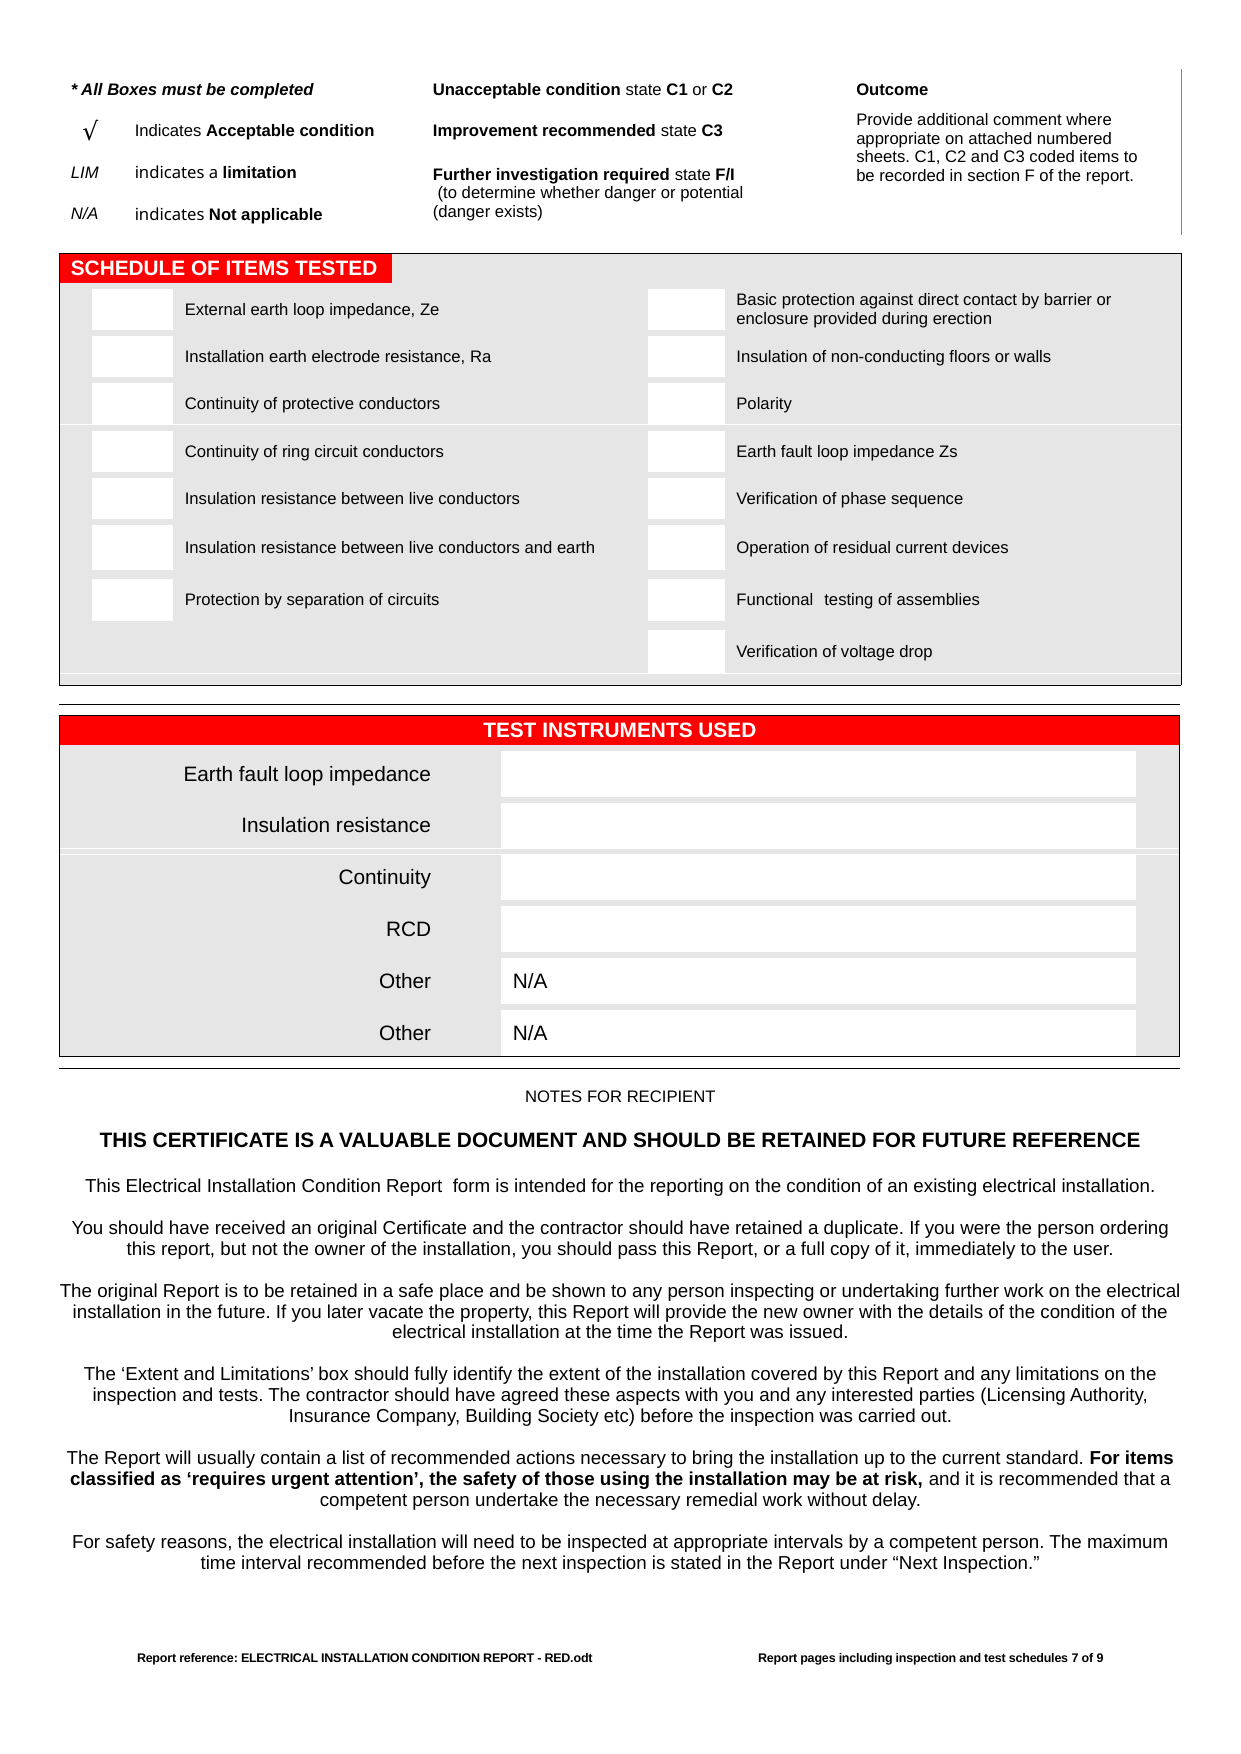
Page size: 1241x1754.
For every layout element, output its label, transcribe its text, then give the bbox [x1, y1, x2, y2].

table_cell [795, 152, 845, 193]
table_cell Continuity of ring circuit conductors [173, 431, 634, 472]
text For safety reasons, the electrical installation will need to be inspected at appropriate intervals by a competent person. The maximum time interval recommended before the next inspection is stated in the Report under “Next Inspection.” [59, 1531, 1181, 1573]
table_cell [60, 1004, 1179, 1010]
table_cell [634, 478, 648, 519]
table_cell Further investigation required state F/I (to determine whether danger or potential (danger exists) [421, 152, 795, 234]
table_cell [60, 383, 92, 424]
table_cell [60, 289, 92, 330]
table_cell [648, 383, 725, 424]
table_cell [92, 336, 173, 377]
table_cell [60, 621, 634, 673]
table_cell [60, 330, 1181, 336]
table_cell [92, 383, 173, 424]
table_cell Outcome [845, 69, 1154, 110]
table_cell [60, 906, 103, 952]
text THIS CERTIFICATE IS A VALUABLE DOCUMENT AND SHOULD BE RETAINED FOR FUTURE REFERENCE [59, 1129, 1181, 1152]
table_cell [60, 1010, 103, 1056]
table_cell [60, 519, 1181, 525]
table_cell [442, 751, 501, 797]
table_cell [1136, 855, 1179, 900]
table_cell [795, 193, 845, 234]
table_cell [92, 478, 173, 519]
table_cell [1169, 193, 1181, 234]
table_cell [60, 336, 92, 377]
table_header SCHEDULE OF ITEMS TESTED [60, 254, 392, 283]
table_cell * All Boxes must be completed [59, 69, 421, 110]
table_cell Insulation resistance [103, 803, 442, 848]
table_cell [1155, 152, 1169, 193]
table_cell [634, 579, 648, 621]
table_cell Insulation resistance between live conductors and earth [173, 525, 634, 570]
text This Electrical Installation Condition Report form is intended for the reporting on the condition of an existing electrical installation. [59, 1175, 1181, 1196]
table_cell [1155, 193, 1169, 234]
table_cell [60, 958, 103, 1004]
table_cell [60, 472, 1181, 478]
table_cell [442, 906, 501, 952]
table_cell [60, 431, 92, 472]
table_cell [634, 383, 648, 424]
table_cell [1169, 69, 1181, 110]
table_cell [60, 674, 1181, 685]
table_cell [1136, 803, 1179, 848]
table_cell [1155, 110, 1169, 152]
table_cell [60, 849, 1179, 854]
table_cell Verification of voltage drop [725, 630, 1181, 673]
table_cell Verification of phase sequence [725, 478, 1181, 519]
table_cell Unacceptable condition state C1 or C2 [421, 69, 795, 110]
table_cell [634, 289, 648, 330]
text You should have received an original Certificate and the contractor should have retained a duplicate. If you were the person ordering this report, but not the owner of the installation, you should pass this Report, or a full copy of it, immediately to the user. [59, 1217, 1181, 1259]
table_header [392, 254, 1181, 283]
table_cell [648, 289, 725, 330]
table_cell [1169, 152, 1181, 193]
table_cell [60, 797, 1179, 803]
table_cell [1136, 958, 1179, 1004]
table_cell [1136, 1010, 1179, 1056]
table_cell [92, 579, 173, 621]
table_cell TEST INSTRUMENTS USED [60, 716, 1179, 745]
table_cell [60, 900, 1179, 906]
table_cell Earth fault loop impedance Zs [725, 431, 1181, 472]
table_cell [634, 630, 648, 673]
table_cell Basic protection against direct contact by barrier or enclosure provided during erection [725, 289, 1181, 330]
table_cell Functional testing of assemblies [725, 579, 1181, 621]
table_cell Other [103, 1010, 442, 1056]
table_cell [60, 525, 92, 570]
table_cell [60, 377, 1181, 383]
table_cell [60, 283, 1181, 289]
table_cell [501, 855, 1136, 900]
table_cell LIM [59, 152, 123, 193]
table_cell [634, 336, 648, 377]
table_cell [92, 289, 173, 330]
table_cell [648, 579, 725, 621]
table_cell Improvement recommended state C3 [421, 110, 795, 152]
table_cell [442, 958, 501, 1004]
table_cell [1136, 751, 1179, 797]
table_cell [92, 525, 173, 570]
table_cell Installation earth electrode resistance, Ra [173, 336, 634, 377]
table_cell [795, 110, 845, 152]
table_cell N/A [501, 1010, 1136, 1056]
table_cell Operation of residual current devices [725, 525, 1181, 570]
table_cell N/A [501, 958, 1136, 1004]
text The ‘Extent and Limitations’ box should fully identify the extent of the installation covered by this Report and any limitations on the inspection and tests. The contractor should have agreed these aspects with you and any interested parties (Licensing Authority, Insurance Company, Building Society etc) before the inspection was carried out. [59, 1364, 1181, 1427]
table_cell [795, 69, 845, 110]
table_cell Continuity [103, 855, 442, 900]
text The Report will usually contain a list of recommended actions necessary to bring the installation up to the current standard. For items classified as ‘requires urgent attention’, the safety of those using the installation may be at risk, and it is recommended that a competent person undertake the necessary remedial work without delay. [59, 1448, 1181, 1510]
table_cell [1155, 69, 1169, 110]
table_cell [60, 803, 103, 848]
table_cell [501, 751, 1136, 797]
table_cell N/A [59, 193, 123, 234]
table_cell Insulation resistance between live conductors [173, 478, 634, 519]
table_cell Insulation of non-conducting floors or walls [725, 336, 1181, 377]
table_cell √ [59, 110, 123, 152]
text NOTES FOR RECIPIENT [59, 1087, 1181, 1106]
table_cell [60, 579, 92, 621]
table_cell [634, 431, 648, 472]
table_cell Other [103, 958, 442, 1004]
table_cell [60, 570, 1181, 579]
table_cell indicates Not applicable [123, 193, 421, 234]
table_cell [648, 336, 725, 377]
table_cell Indicates Acceptable condition [123, 110, 421, 152]
table_cell indicates a limitation [123, 152, 421, 193]
table_cell Polarity [725, 383, 1181, 424]
table_cell [501, 906, 1136, 952]
table_cell RCD [103, 906, 442, 952]
table_cell [442, 855, 501, 900]
table_cell [60, 478, 92, 519]
table_cell Earth fault loop impedance [103, 751, 442, 797]
table_cell Continuity of protective conductors [173, 383, 634, 424]
table_cell [60, 745, 1179, 751]
table_cell [648, 431, 725, 472]
table_cell [648, 630, 725, 673]
table_cell [634, 525, 648, 570]
table_cell [1136, 906, 1179, 952]
text The original Report is to be retained in a safe place and be shown to any person inspecting or undertaking further work on the electrical installation in the future. If you later vacate the property, this Report will provide the new owner with the details of the condition of the electrical installation at the time the Report was issued. [59, 1280, 1181, 1343]
table_cell [60, 751, 103, 797]
table_cell [634, 621, 1181, 630]
table_cell [501, 803, 1136, 848]
table_cell [59, 1057, 1180, 1067]
table_cell External earth loop impedance, Ze [173, 289, 634, 330]
table_cell [60, 952, 1179, 958]
table_cell [442, 1010, 501, 1056]
table_cell [648, 525, 725, 570]
table_cell [648, 478, 725, 519]
table_cell [442, 803, 501, 848]
table_cell Provide additional comment where appropriate on attached numbered sheets. C1, C2 and C3 coded items to be recorded in section F of the report. [845, 110, 1154, 234]
table_cell [92, 431, 173, 472]
table_cell [60, 855, 103, 900]
table_cell [1169, 110, 1181, 152]
table_cell [60, 425, 1181, 431]
table_header [59, 705, 1180, 715]
table_cell Protection by separation of circuits [173, 579, 634, 621]
